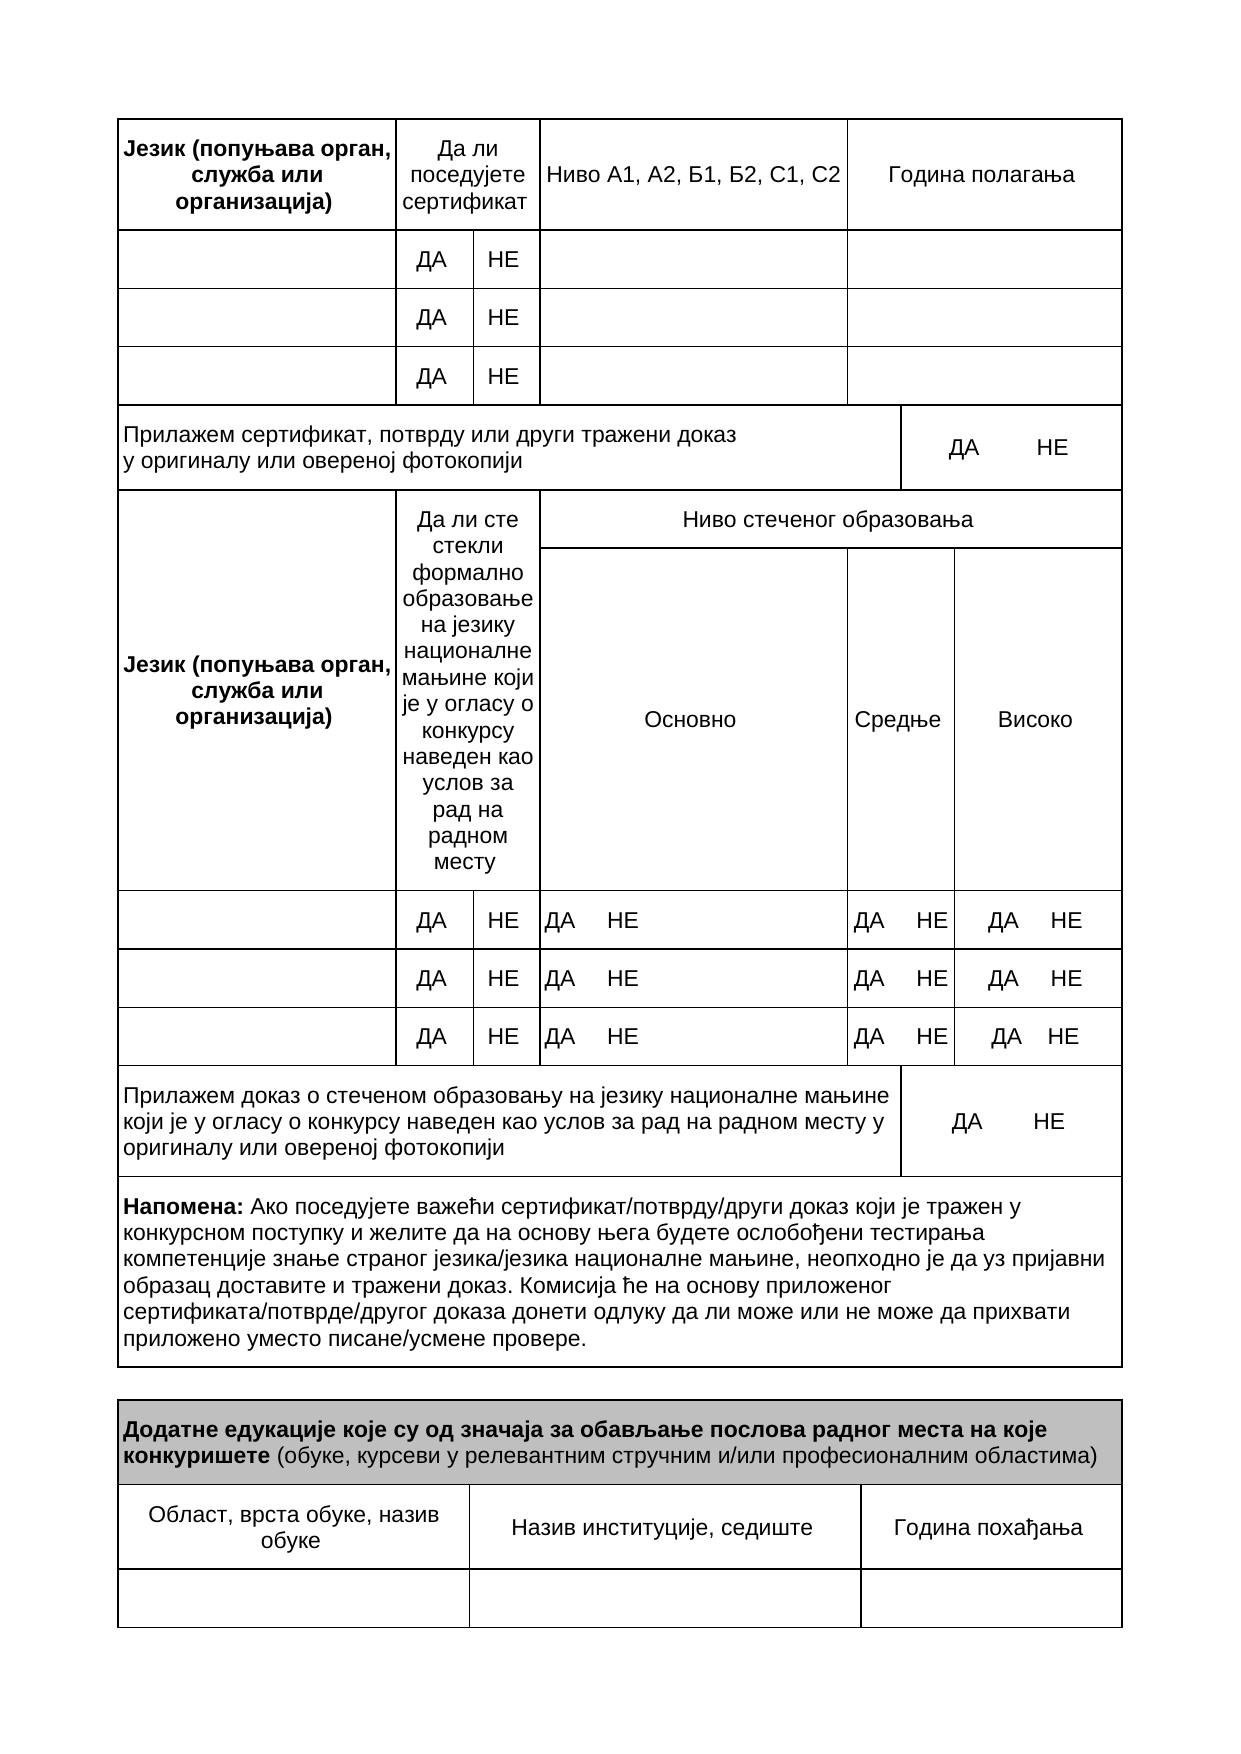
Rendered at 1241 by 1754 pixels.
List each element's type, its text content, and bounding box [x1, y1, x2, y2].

table_cell ДА НЕ [902, 1066, 1121, 1176]
table_cell ДА НЕ [848, 891, 954, 948]
table_cell Година полагања [848, 120, 1121, 229]
table_cell ДА [397, 347, 473, 404]
table_cell ДА НЕ [902, 406, 1121, 489]
table_cell [119, 347, 395, 404]
table_cell НЕ [474, 950, 539, 1006]
table_cell НЕ [474, 289, 539, 346]
table_cell Језик (попуњава орган, служба или организација) [119, 491, 395, 890]
table_cell [541, 289, 847, 346]
table_cell ДА НЕ [955, 891, 1121, 948]
table_cell [541, 231, 847, 287]
table_cell Ниво А1, А2, Б1, Б2, C1, C2 [541, 120, 847, 229]
table_cell [119, 1570, 469, 1627]
table_cell [848, 347, 1121, 404]
table_cell ДА [397, 891, 473, 948]
table_cell [119, 289, 395, 346]
table_cell Високо [955, 549, 1121, 890]
table_cell Прилажем доказ о стеченом образовању на језику националне мањине који је у огласу о конкурсу наведен као услов за рад на радном месту у оригиналу или овереној фотокопији [119, 1066, 900, 1176]
table_cell НЕ [474, 231, 539, 287]
table_cell Основно [541, 549, 847, 890]
table_cell ДА НЕ [541, 891, 847, 948]
table_cell [119, 1008, 395, 1065]
table_cell ДА [397, 231, 473, 287]
table_cell НЕ [474, 1008, 539, 1065]
table_cell ДА [397, 1008, 473, 1065]
table_cell [848, 289, 1121, 346]
table_cell [119, 950, 395, 1006]
table_cell Назив институције, седиште [470, 1485, 860, 1568]
table_cell ДА [397, 289, 473, 346]
table_cell Језик (попуњава орган, служба или организација) [119, 120, 395, 229]
table_cell ДА НЕ [541, 1008, 847, 1065]
table_cell ДА НЕ [541, 950, 847, 1006]
table_cell Да ли поседујете сертификат [397, 120, 539, 229]
table_cell Година похађања [862, 1485, 1121, 1568]
table_cell Средње [848, 549, 954, 890]
table_cell [862, 1570, 1121, 1627]
table_cell ДА НЕ [955, 950, 1121, 1006]
table_cell [119, 891, 395, 948]
table_cell ДА НЕ [955, 1008, 1121, 1065]
table_cell Прилажем сертификат, потврду или други тражени доказ у оригиналу или овереној фотокопији [119, 406, 900, 489]
table_header Додатне едукације које су од значаја за обављање послова радног места на које конкуришете (обуке, курсеви у релевантним стручним и/или професионалним областима) [119, 1401, 1121, 1484]
table_cell ДА НЕ [848, 950, 954, 1006]
table_cell [848, 231, 1121, 287]
table_cell [541, 347, 847, 404]
table_cell Ниво стеченог образовања [541, 491, 1121, 547]
table_cell Напомена: Ако поседујете важећи сертификат/потврду/други доказ који је тражен у конкурсном поступку и желите да на основу њега будете ослобођени тестирања компетенције знање страног језика/језика националне мањине, неопходно је да уз пријавни образац доставите и тражени доказ. Комисија ће на основу приложеног сертификата/потврде/другог доказа донети одлуку да ли може или не може да прихвати приложено уместо писане/усмене провере. [119, 1177, 1121, 1366]
table_cell [119, 231, 395, 287]
table_cell Да ли сте стекли формално образовање на језику националне мањине који је у огласу о конкурсу наведен као услов за рад на радном месту [397, 491, 539, 890]
table_cell Област, врста обуке, назив обуке [119, 1485, 469, 1568]
table_cell ДА НЕ [848, 1008, 954, 1065]
table_cell НЕ [474, 347, 539, 404]
table_cell НЕ [474, 891, 539, 948]
table_cell ДА [397, 950, 473, 1006]
table_cell [470, 1570, 860, 1627]
